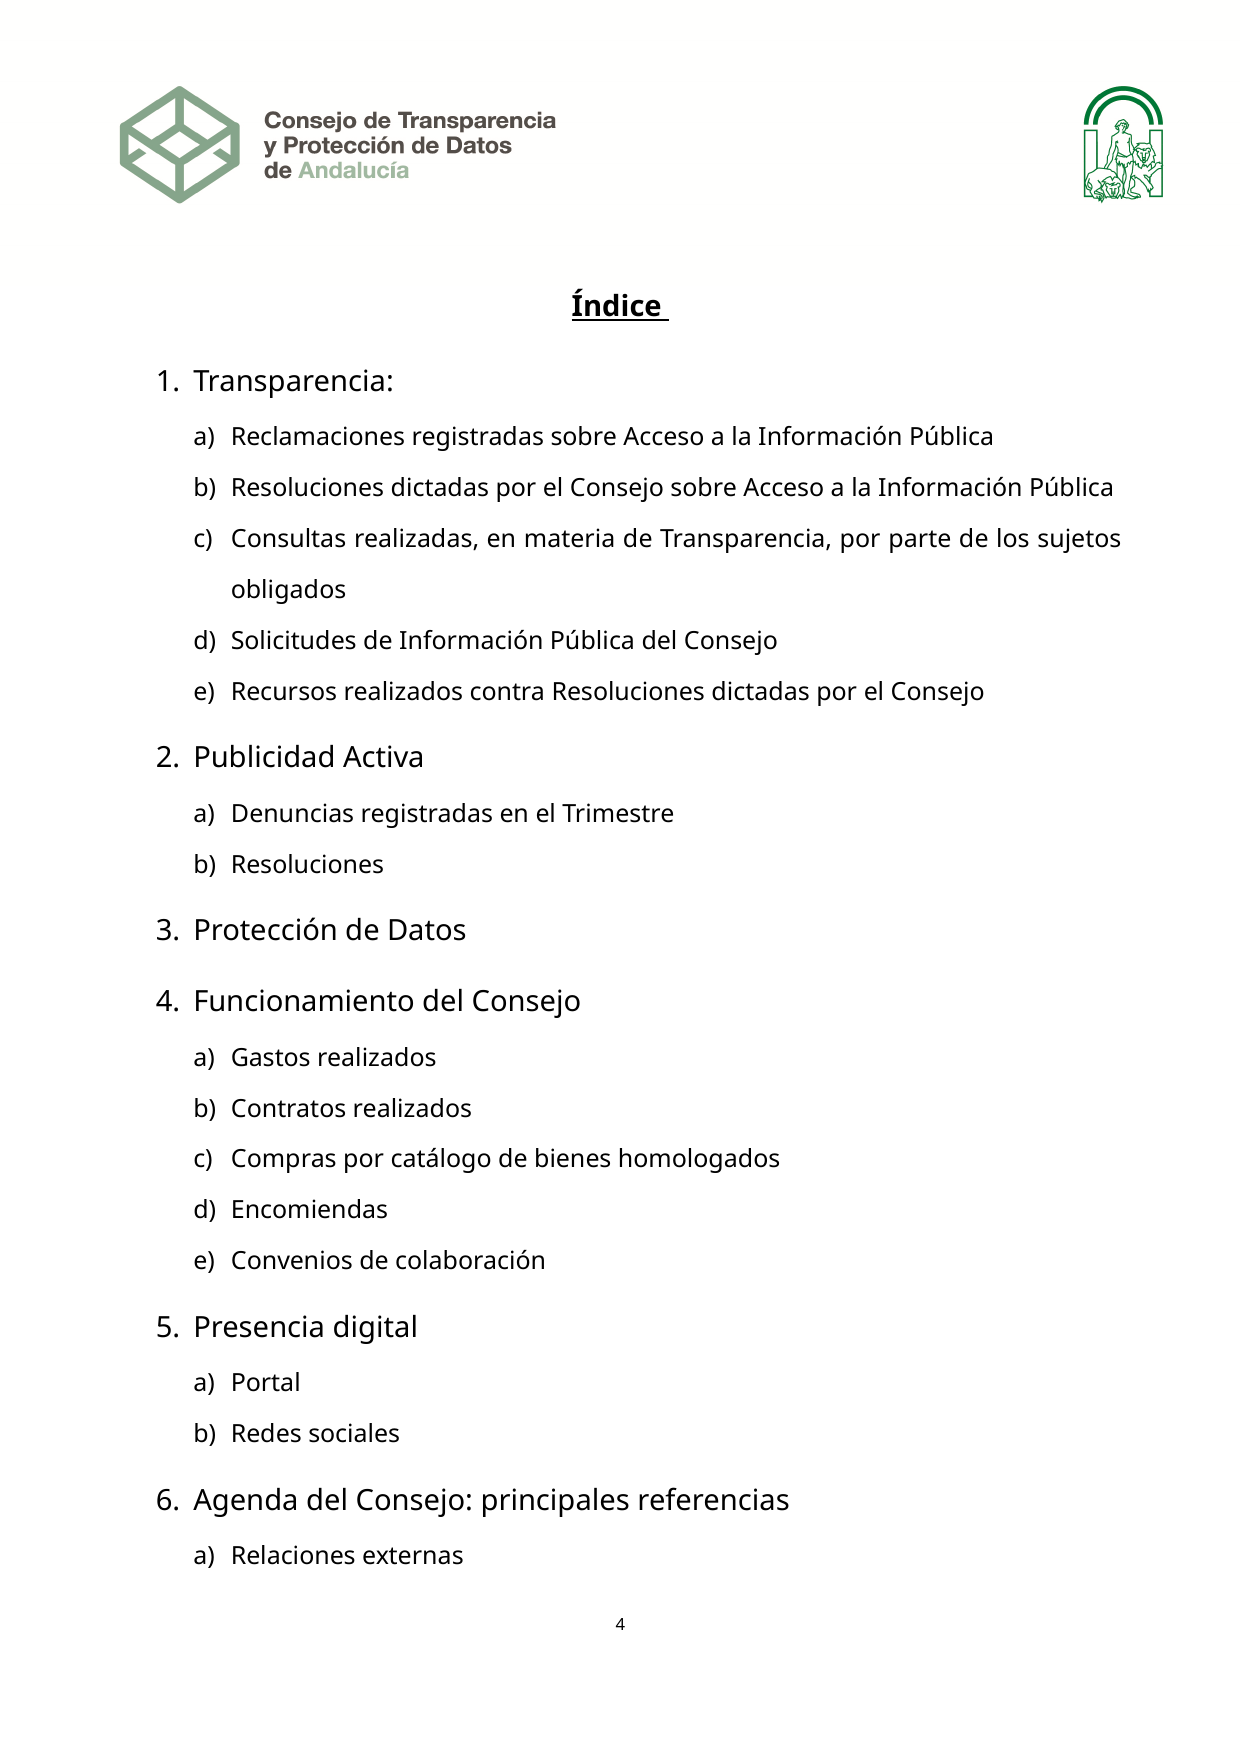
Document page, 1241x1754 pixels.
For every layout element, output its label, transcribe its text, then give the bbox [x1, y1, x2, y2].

list Encomiendas [193, 1192, 1122, 1226]
list Agenda del Consejo: principales referencias [156, 1479, 1122, 1518]
list Protección de Datos [156, 909, 1122, 949]
list Relaciones externas [193, 1538, 1122, 1572]
list Convenios de colaboración [193, 1243, 1122, 1277]
list Compras por catálogo de bienes homologados [193, 1141, 1122, 1175]
list Transparencia: [156, 360, 1122, 399]
list Resoluciones dictadas por el Consejo sobre Acceso a la Información Pública [193, 470, 1122, 504]
list Funcionamiento del Consejo [156, 980, 1122, 1020]
list Contratos realizados [193, 1091, 1122, 1124]
list Denuncias registradas en el Trimestre [193, 796, 1122, 830]
text Índice [118, 286, 1122, 325]
list Recursos realizados contra Resoluciones dictadas por el Consejo [193, 674, 1122, 708]
list Publicidad Activa [156, 737, 1122, 776]
list Reclamaciones registradas sobre Acceso a la Información Pública [193, 419, 1122, 453]
list Gastos realizados [193, 1039, 1122, 1073]
list Redes sociales [193, 1416, 1122, 1450]
list Portal [193, 1365, 1122, 1399]
list Resoluciones [193, 847, 1122, 881]
list Presencia digital [156, 1306, 1122, 1346]
list Solicitudes de Información Pública del Consejo [193, 623, 1122, 657]
list Consultas realizadas, en materia de Transparencia, por parte de los sujetos obligados [193, 521, 1122, 606]
